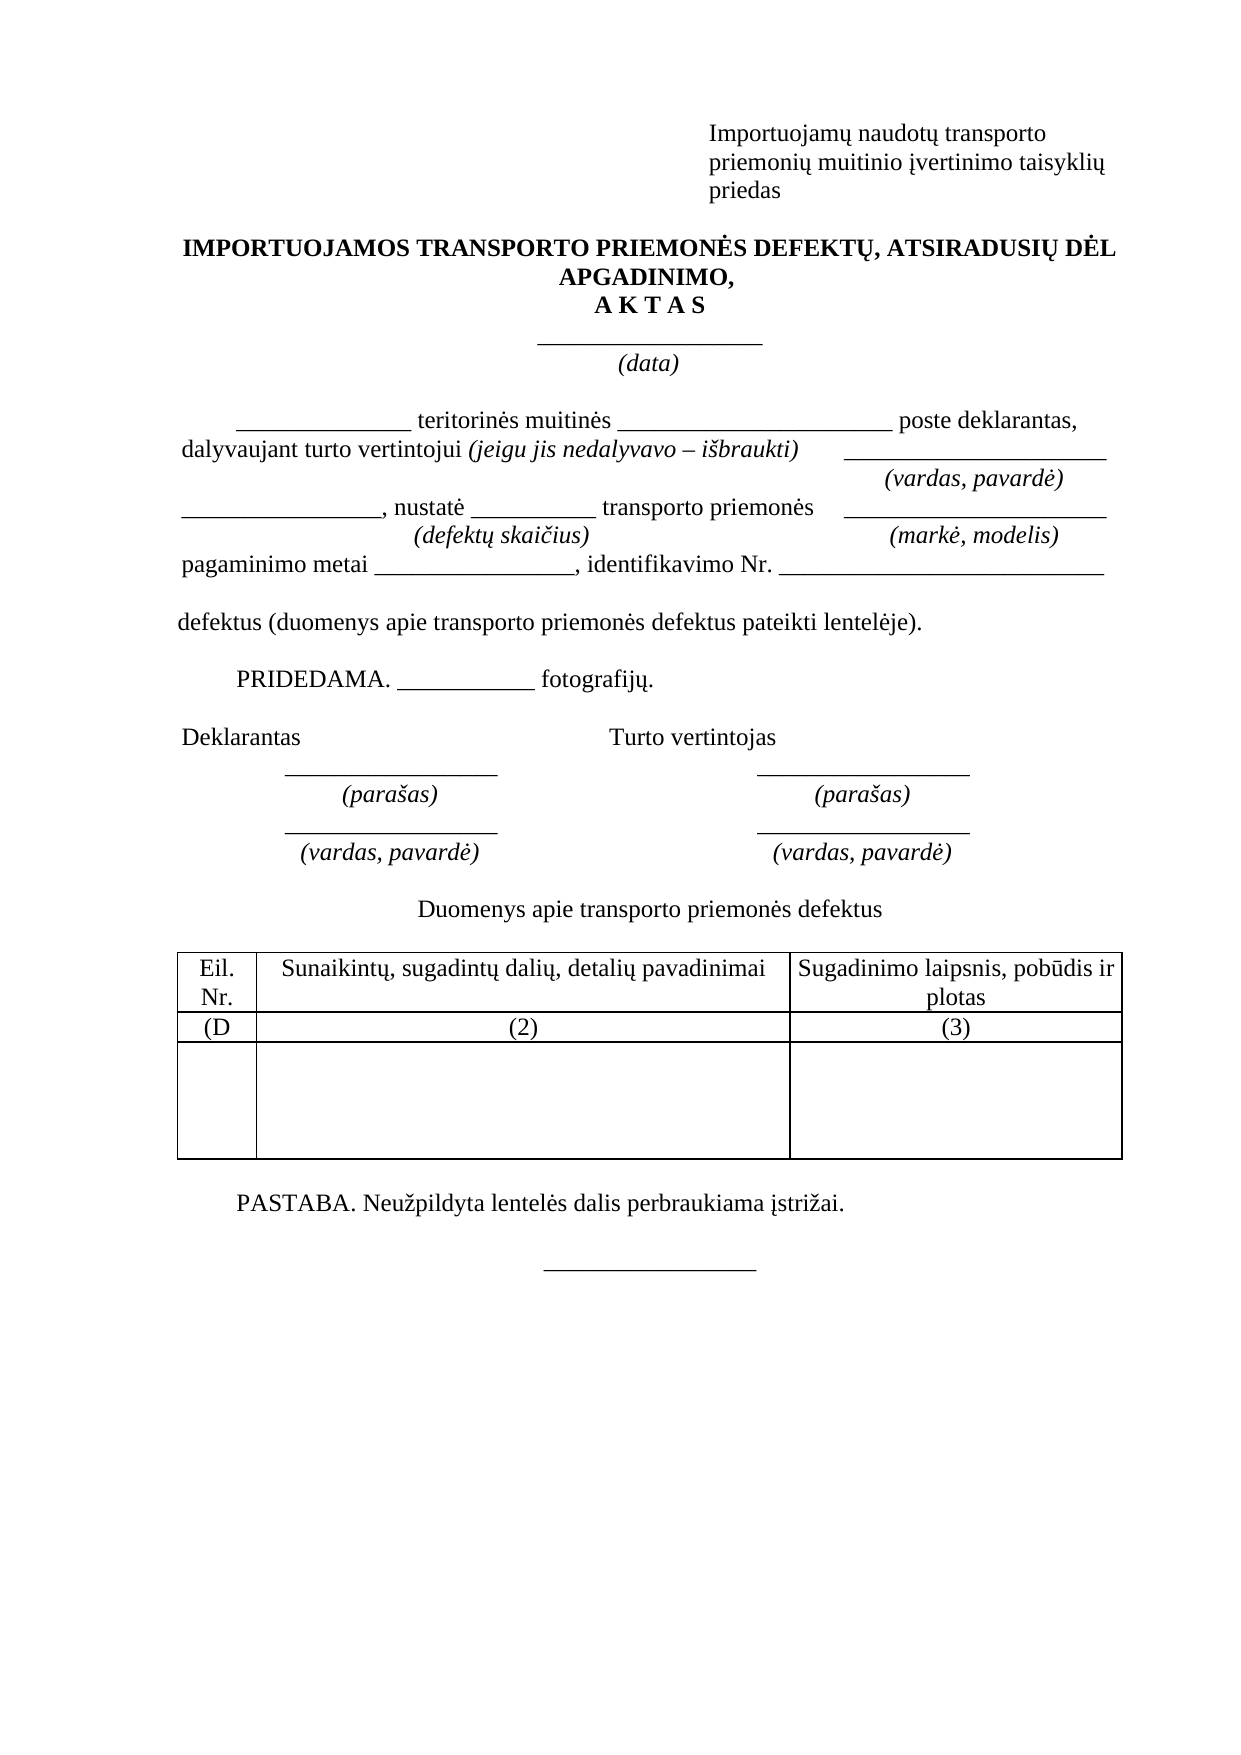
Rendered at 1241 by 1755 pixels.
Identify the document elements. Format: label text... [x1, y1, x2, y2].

table_header Sunaikintų, sugadintų dalių, detalių pavadinimai [257, 953, 789, 1011]
table_header Turto vertintojas _________________ (parašas) _________________ (vardas, pavardė) [605, 722, 1122, 866]
table_cell pagaminimo metai ________________, identifikavimo Nr. __________________________ [177, 549, 1122, 578]
text _________________ [177, 1246, 1122, 1274]
table_header _____________________ (vardas, pavardė) [828, 434, 1122, 492]
text __________________ [177, 319, 1122, 348]
table_cell (2) [257, 1013, 789, 1041]
text Importuojamų naudotų transporto [709, 118, 1122, 147]
text AKTAS [177, 291, 1122, 319]
text PRIDEDAMA. ___________ fotografijų. [177, 664, 1122, 693]
table_header Eil. Nr. [178, 953, 256, 1011]
table_header dalyvaujant turto vertintojui (jeigu jis nedalyvavo – išbraukti) [177, 434, 828, 492]
table_cell _____________________ (markė, modelis) [828, 492, 1122, 549]
text IMPORTUOJAMOS TRANSPORTO PRIEMONĖS DEFEKTŲ, ATSIRADUSIŲ DĖL APGADINIMO, [177, 233, 1122, 291]
text priemonių muitinio įvertinimo taisyklių [177, 147, 1122, 176]
table_cell ________________, nustatė __________ transporto priemonės (defektų skaičius) [177, 492, 828, 549]
table_header Sugadinimo laipsnis, pobūdis ir plotas [791, 953, 1121, 1011]
table_cell (3) [791, 1013, 1121, 1041]
text (data) [177, 348, 1122, 377]
text Duomenys apie transporto priemonės defektus [177, 894, 1122, 923]
text defektus (duomenys apie transporto priemonės defektus pateikti lentelėje). [177, 607, 1122, 636]
table_cell [178, 1043, 256, 1158]
text priedas [177, 176, 1122, 204]
table_cell [257, 1043, 789, 1158]
table_header Deklarantas _________________ (parašas) _________________ (vardas, pavardė) [177, 722, 605, 866]
table_cell [791, 1043, 1121, 1158]
table_cell (D [178, 1013, 256, 1041]
text ______________ teritorinės muitinės ______________________ poste deklarantas, [177, 406, 1122, 434]
text PASTABA. Neužpildyta lentelės dalis perbraukiama įstrižai. [177, 1188, 1122, 1217]
